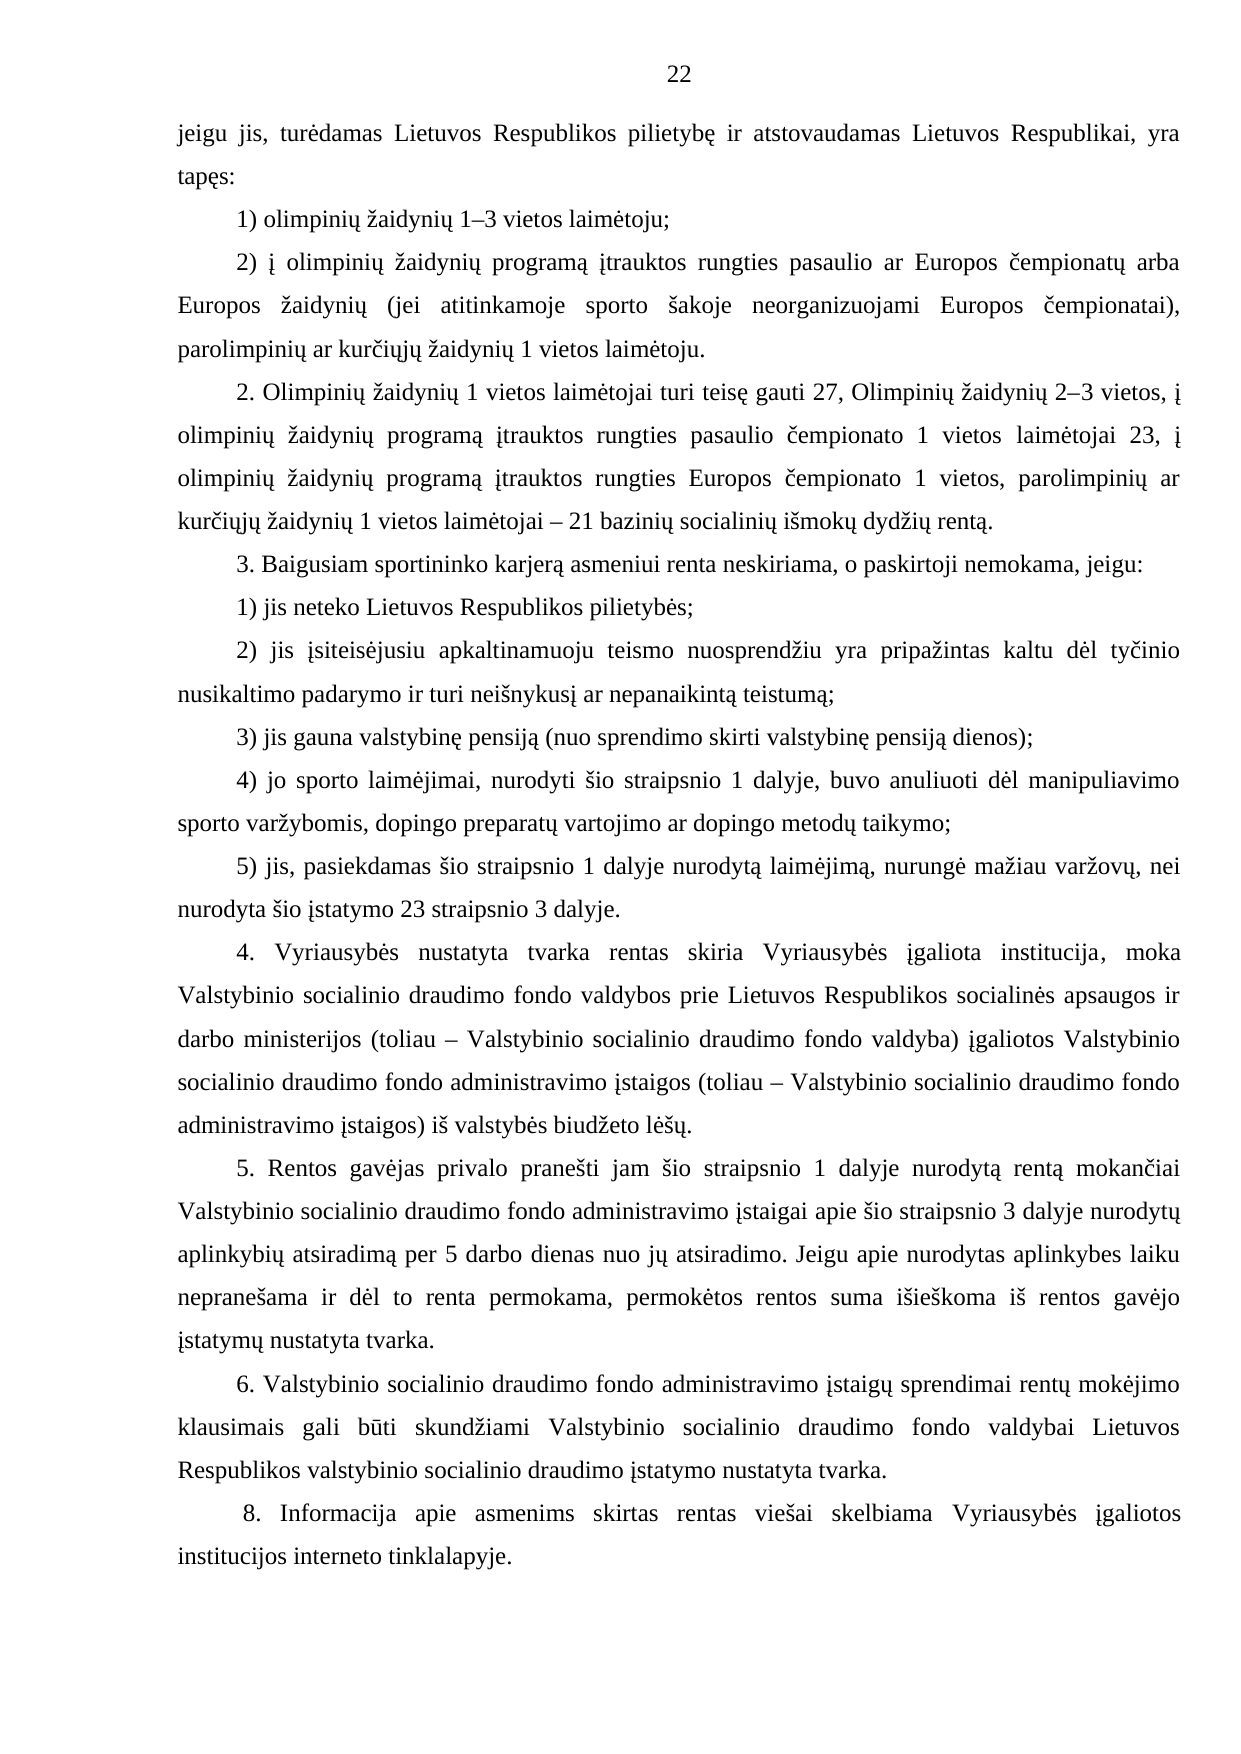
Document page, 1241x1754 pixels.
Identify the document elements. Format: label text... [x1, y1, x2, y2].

text 4. Vyriausybės nustatyta tvarka rentas skiria Vyriausybės įgaliota institucija, moka Valstybinio socialinio draudimo fondo valdybos prie Lietuvos Respublikos socialinės apsaugos ir darbo ministerijos (toliau – Valstybinio socialinio draudimo fondo valdyba) įgaliotos Valstybinio socialinio draudimo fondo administravimo įstaigos (toliau – Valstybinio socialinio draudimo fondo administravimo įstaigos) iš valstybės biudžeto lėšų. [177, 937, 1181, 1139]
text 5. Rentos gavėjas privalo pranešti jam šio straipsnio 1 dalyje nurodytą rentą mokančiai Valstybinio socialinio draudimo fondo administravimo įstaigai apie šio straipsnio 3 dalyje nurodytų aplinkybių atsiradimą per 5 darbo dienas nuo jų atsiradimo. Jeigu apie nurodytas aplinkybes laiku nepranešama ir dėl to renta permokama, permokėtos rentos suma išieškoma iš rentos gavėjo įstatymų nustatyta tvarka. [177, 1153, 1181, 1354]
text 3. Baigusiam sportininko karjerą asmeniui renta neskiriama, o paskirtoji nemokama, jeigu: [177, 549, 1181, 578]
text 2) į olimpinių žaidynių programą įtrauktos rungties pasaulio ar Europos čempionatų arba Europos žaidynių (jei atitinkamoje sporto šakoje neorganizuojami Europos čempionatai), parolimpinių ar kurčiųjų žaidynių 1 vietos laimėtoju. [177, 247, 1181, 362]
text 5) jis, pasiekdamas šio straipsnio 1 dalyje nurodytą laimėjimą, nurungė mažiau varžovų, nei nurodyta šio įstatymo 23 straipsnio 3 dalyje. [177, 851, 1181, 923]
text 3) jis gauna valstybinę pensiją (nuo sprendimo skirti valstybinę pensiją dienos); [177, 722, 1181, 751]
text 1) olimpinių žaidynių 1–3 vietos laimėtoju; [177, 204, 1181, 233]
text 6. Valstybinio socialinio draudimo fondo administravimo įstaigų sprendimai rentų mokėjimo klausimais gali būti skundžiami Valstybinio socialinio draudimo fondo valdybai Lietuvos Respublikos valstybinio socialinio draudimo įstatymo nustatyta tvarka. [177, 1369, 1181, 1484]
text 2) jis įsiteisėjusiu apkaltinamuoju teismo nuosprendžiu yra pripažintas kaltu dėl tyčinio nusikaltimo padarymo ir turi neišnykusį ar nepanaikintą teistumą; [177, 636, 1181, 707]
text 1) jis neteko Lietuvos Respublikos pilietybės; [177, 592, 1181, 621]
text 2. Olimpinių žaidynių 1 vietos laimėtojai turi teisę gauti 27, Olimpinių žaidynių 2–3 vietos, į olimpinių žaidynių programą įtrauktos rungties pasaulio čempionato 1 vietos laimėtojai 23, į olimpinių žaidynių programą įtrauktos rungties Europos čempionato 1 vietos, parolimpinių ar kurčiųjų žaidynių 1 vietos laimėtojai – 21 bazinių socialinių išmokų dydžių rentą. [177, 377, 1181, 535]
text jeigu jis, turėdamas Lietuvos Respublikos pilietybę ir atstovaudamas Lietuvos Respublikai, yra tapęs: [177, 118, 1181, 190]
text 4) jo sporto laimėjimai, nurodyti šio straipsnio 1 dalyje, buvo anuliuoti dėl manipuliavimo sporto varžybomis, dopingo preparatų vartojimo ar dopingo metodų taikymo; [177, 765, 1181, 837]
text 8. Informacija apie asmenims skirtas rentas viešai skelbiama Vyriausybės įgaliotos institucijos interneto tinklalapyje. [177, 1498, 1181, 1570]
